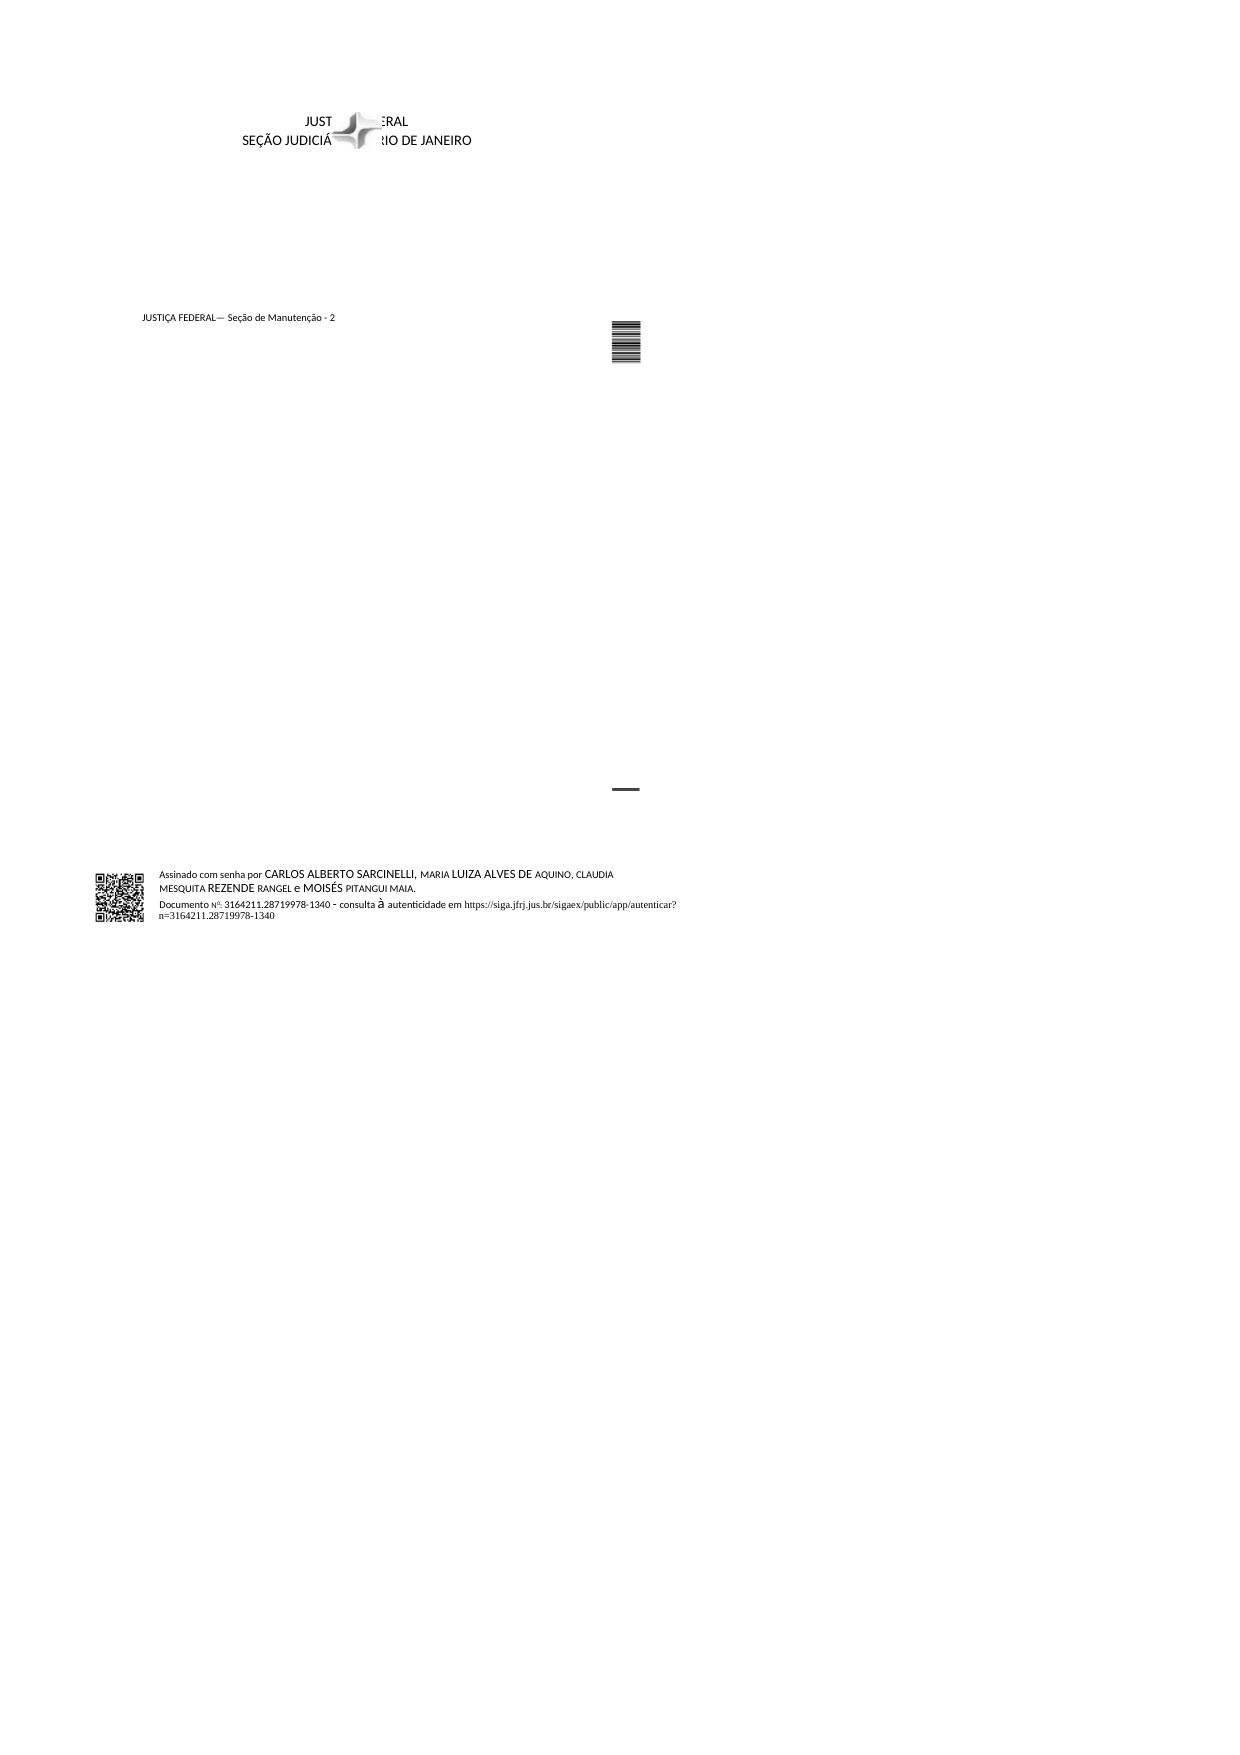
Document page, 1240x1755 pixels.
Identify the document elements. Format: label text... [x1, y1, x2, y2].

text JUSTIÇA FEDERAL— Seção de Manutenção - 2 [142, 150, 1089, 364]
